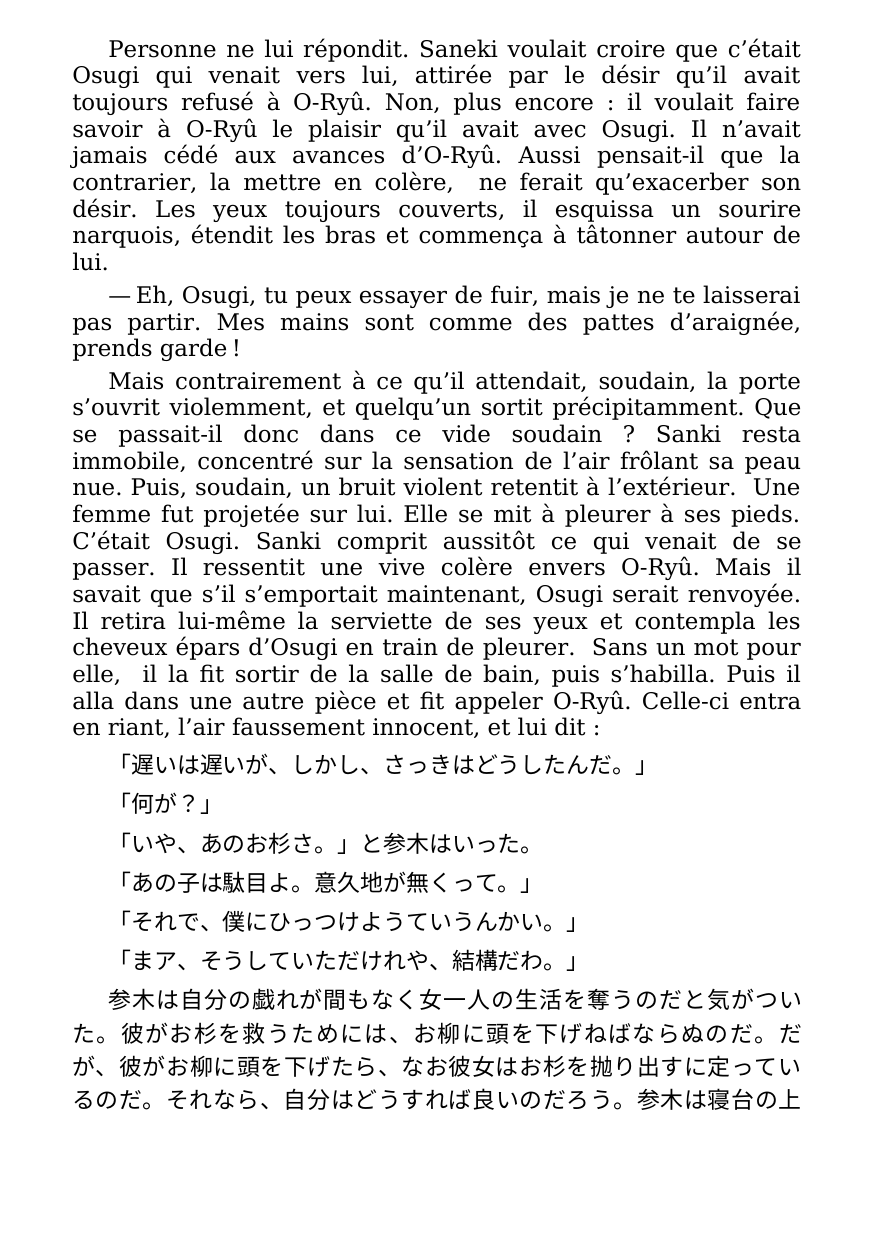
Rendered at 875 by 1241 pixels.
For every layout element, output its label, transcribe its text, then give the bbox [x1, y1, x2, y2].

text — Eh, Osugi, tu peux essayer de fuir, mais je ne te laisserai pas partir. Mes mains sont comme des pattes d’araignée, prends garde ! [72, 282, 802, 362]
text 「それで、僕にひっつけようていうんかい。」 [72, 904, 802, 937]
text 「遅いは遅いが、しかし、さっきはどうしたんだ。」 [72, 747, 802, 780]
text 参木は自分の戯れが間もなく女一人の生活を奪うのだと気がついた。彼がお杉を救うためには、お柳に頭を下げねばならぬのだ。だが、彼がお柳に頭を下げたら、なお彼女はお杉を抛り出すに定っているのだ。それなら、自分はどうすれば良いのだろう。参木は寝台の上 [72, 982, 802, 1115]
text Mais contrairement à ce qu’il attendait, soudain, la porte s’ouvrit violemment, et quelqu’un sortit précipitamment. Que se passait-il donc dans ce vide soudain ? Sanki resta immobile, concentré sur la sensation de l’air frôlant sa peau nue. Puis, soudain, un bruit violent retentit à l’extérieur. Une femme fut projetée sur lui. Elle se mit à pleurer à ses pieds. C’était Osugi. Sanki comprit aussitôt ce qui venait de se passer. Il ressentit une vive colère envers O-Ryû. Mais il savait que s’il s’emportait maintenant, Osugi serait renvoyée. Il retira lui-même la serviette de ses yeux et contempla les cheveux épars d’Osugi en train de pleurer. Sans un mot pour elle, il la fit sortir de la salle de bain, puis s’habilla. Puis il alla dans une autre pièce et fit appeler O-Ryû. Celle-ci entra en riant, l’air faussement innocent, et lui dit : [72, 368, 802, 741]
text Personne ne lui répondit. Saneki voulait croire que c’était Osugi qui venait vers lui, attirée par le désir qu’il avait toujours refusé à O-Ryû. Non, plus encore : il voulait faire savoir à O-Ryû le plaisir qu’il avait avec Osugi. Il n’avait jamais cédé aux avances d’O-Ryû. Aussi pensait-il que la contrarier, la mettre en colère, ne ferait qu’exacerber son désir. Les yeux toujours couverts, il esquissa un sourire narquois, étendit les bras et commença à tâtonner autour de lui. [72, 36, 802, 276]
text 「何が？」 [72, 786, 802, 819]
text 「まア、そうしていただけれや、結構だわ。」 [72, 943, 802, 976]
text 「あの子は駄目よ。意久地が無くって。」 [72, 865, 802, 898]
text 「いや、あのお杉さ。」と参木はいった。 [72, 826, 802, 859]
